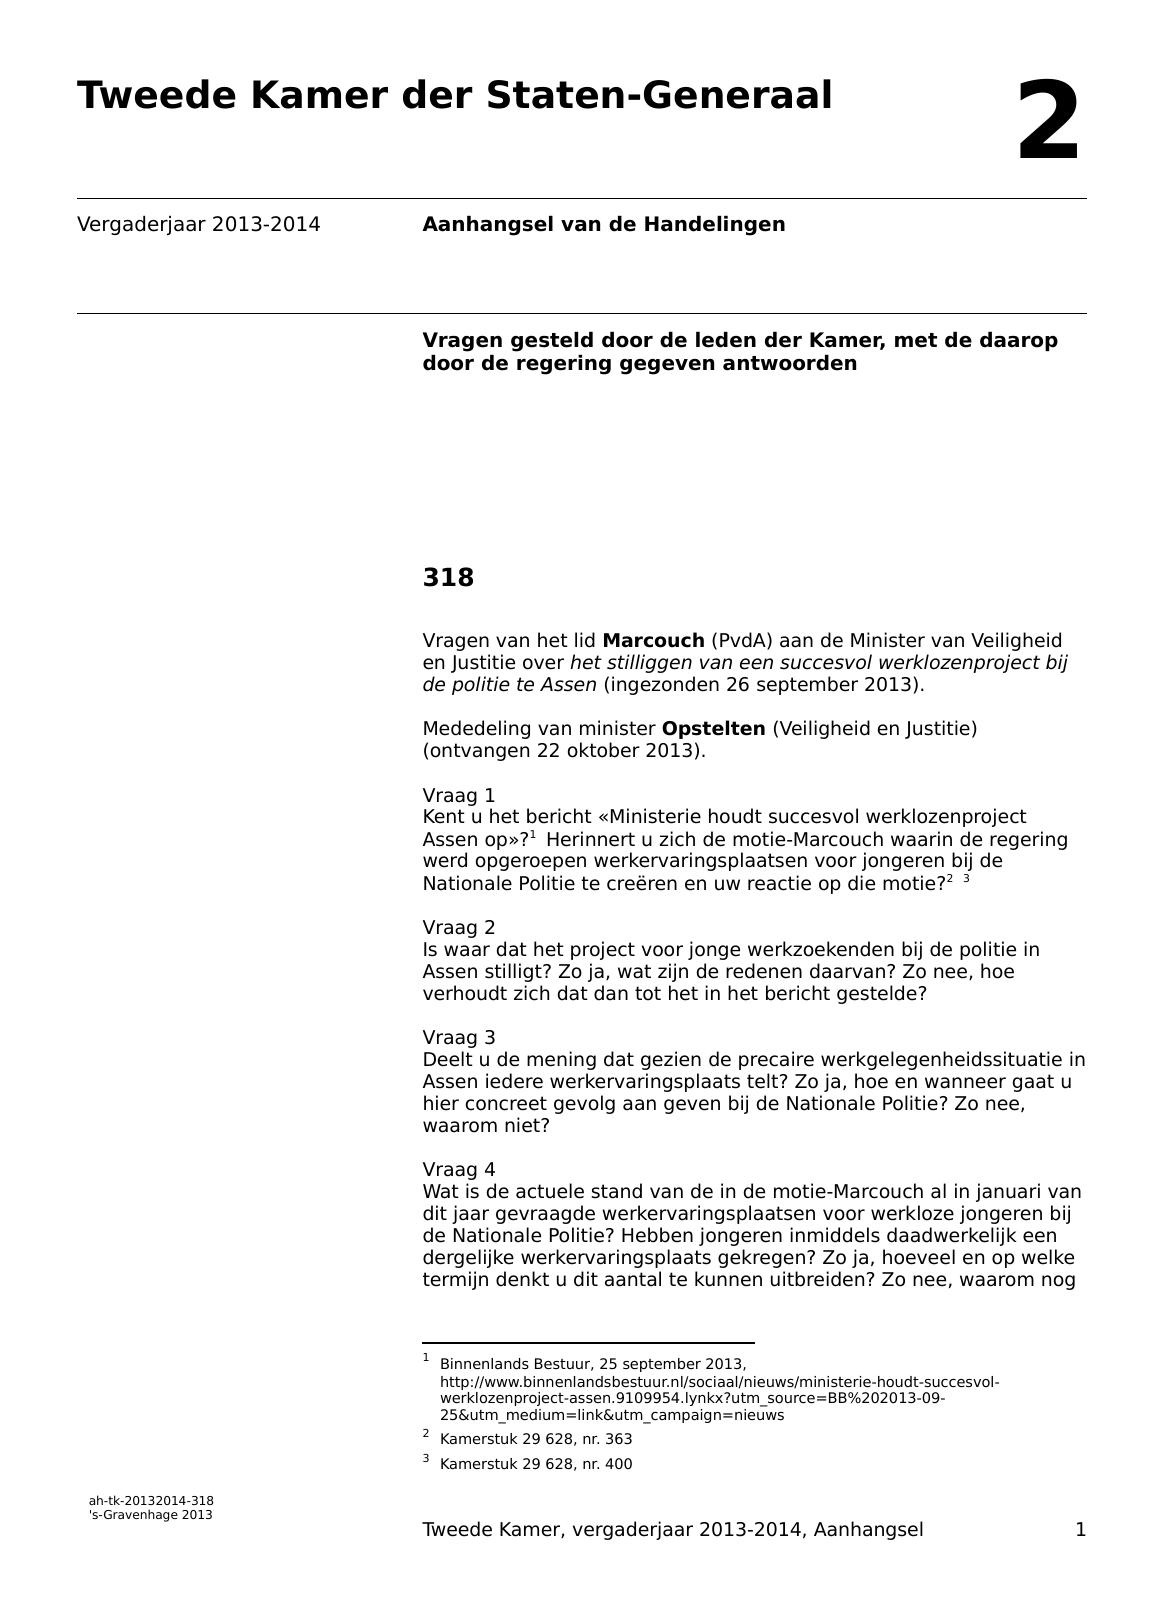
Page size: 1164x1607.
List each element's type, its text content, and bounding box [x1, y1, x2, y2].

text Binnenlands Bestuur, 25 september 2013, http://www.binnenlandsbestuur.nl/sociaal/nieuws/ministerie-houdt-succesvol-werklozenproject-assen.9109954.lynkx?utm_source=BB%202013-09-25&utm_medium=link&utm_campaign=nieuws [422, 1352, 1087, 1424]
text Vraag 2 [422, 917, 1087, 938]
text Is waar dat het project voor jonge werkzoekenden bij de politie in Assen stilligt? Zo ja, wat zijn de redenen daarvan? Zo nee, hoe verhoudt zich dat dan tot het in het bericht gestelde? [422, 938, 1087, 1004]
text 's-Gravenhage 2013 [88, 1508, 323, 1522]
table_cell Aanhangsel van de Handelingen [422, 199, 1087, 313]
table_header 2 [886, 59, 1087, 198]
table_cell Vergaderjaar 2013-2014 [77, 199, 422, 313]
text Vraag 4 [422, 1159, 1087, 1181]
text Kamerstuk 29 628, nr. 400 [422, 1452, 1087, 1474]
text 318 [422, 563, 1087, 592]
text Wat is de actuele stand van de in de motie-Marcouch al in januari van dit jaar gevraagde werkervaringsplaatsen voor werkloze jongeren bij de Nationale Politie? Hebben jongeren inmiddels daadwerkelijk een dergelijke werkervaringsplaats gekregen? Zo ja, hoeveel en op welke termijn denkt u dit aantal te kunnen uitbreiden? Zo nee, waarom nog [422, 1181, 1087, 1291]
text Vraag 1 [422, 784, 1087, 806]
text Kent u het bericht «Ministerie houdt succesvol werklozenproject Assen op»? Herinnert u zich de motie-Marcouch waarin de regering werd opgeroepen werkervaringsplaatsen voor jongeren bij de Nationale Politie te creëren en uw reactie op die motie? [422, 806, 1087, 894]
text Vraag 3 [422, 1027, 1087, 1049]
text ah-tk-20132014-318 [88, 1494, 323, 1508]
text Kamerstuk 29 628, nr. 363 [422, 1427, 1087, 1449]
table_cell [77, 314, 422, 375]
text Mededeling van minister Opstelten (Veiligheid en Justitie) (ontvangen 22 oktober 2013). [422, 718, 1087, 762]
table_header Tweede Kamer der Staten-Generaal [77, 59, 886, 198]
text Vragen van het lid Marcouch (PvdA) aan de Minister van Veiligheid en Justitie over het stilliggen van een succesvol werklozenproject bij de politie te Assen (ingezonden 26 september 2013). [422, 630, 1087, 696]
table_cell Vragen gesteld door de leden der Kamer, met de daarop door de regering gegeven antwoorden [422, 314, 1087, 375]
text Deelt u de mening dat gezien de precaire werkgelegenheidssituatie in Assen iedere werkervaringsplaats telt? Zo ja, hoe en wanneer gaat u hier concreet gevolg aan geven bij de Nationale Politie? Zo nee, waarom niet? [422, 1049, 1087, 1137]
